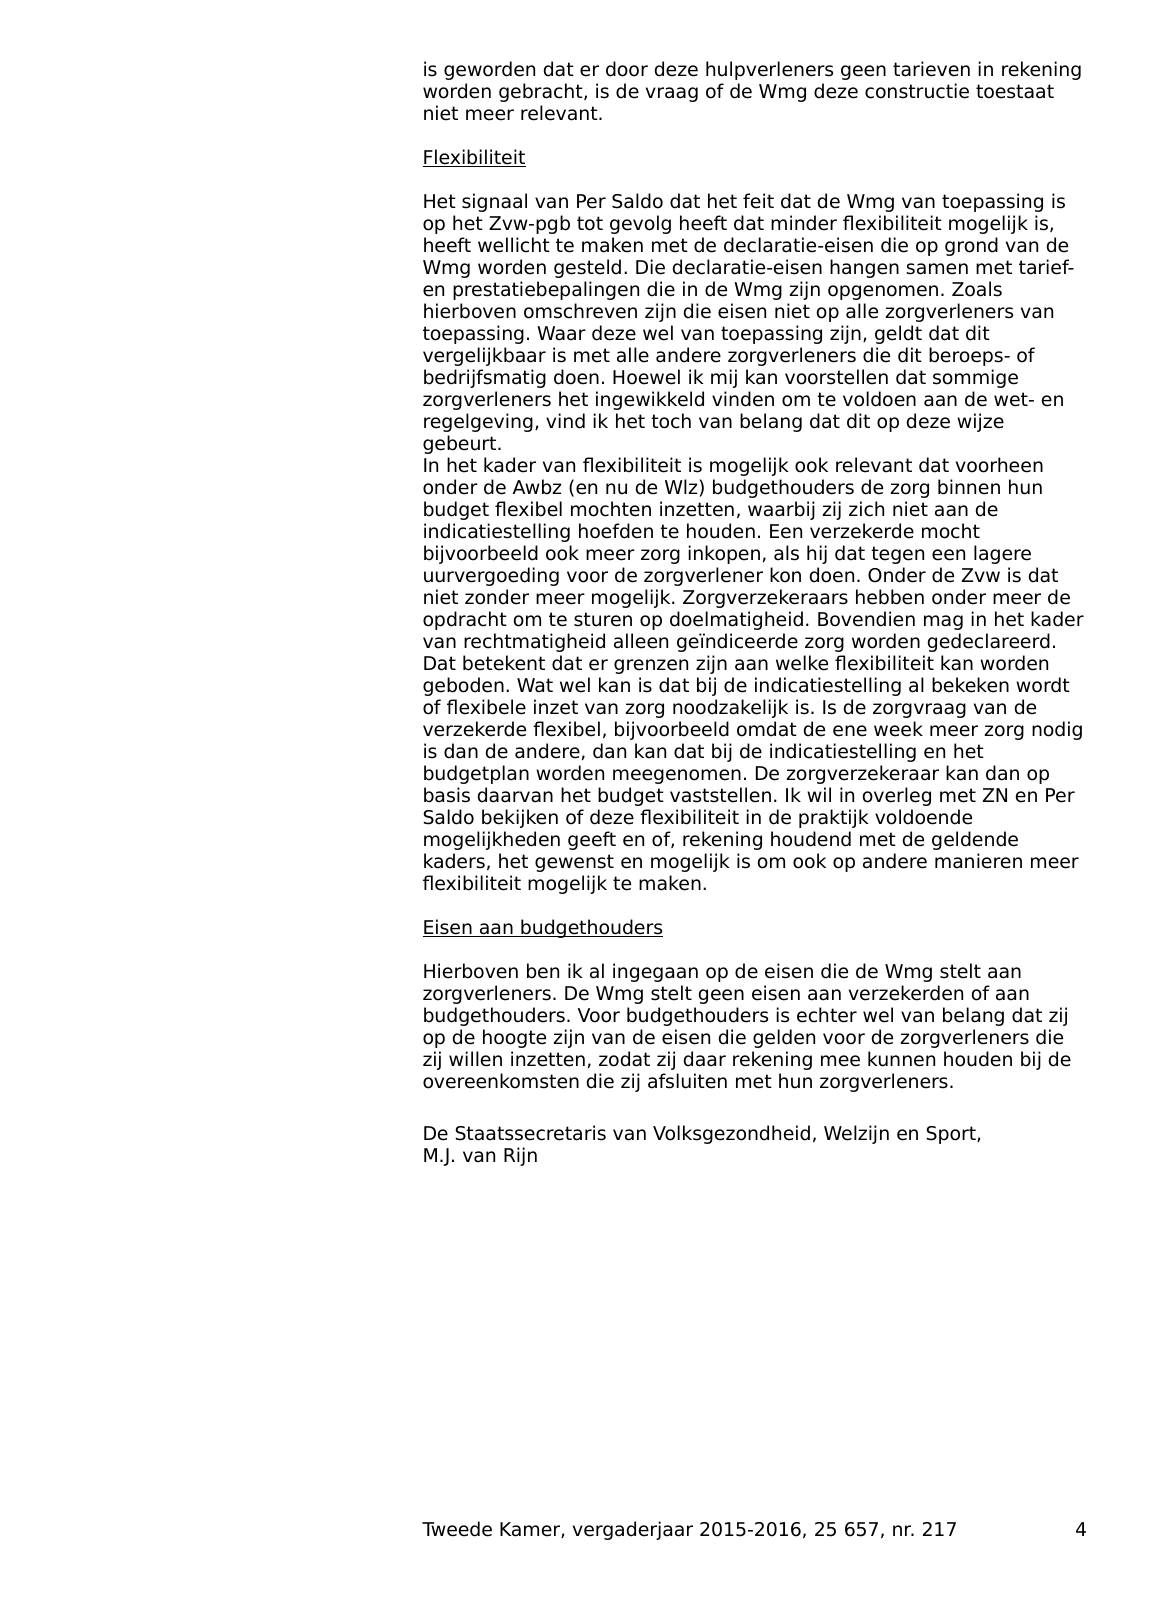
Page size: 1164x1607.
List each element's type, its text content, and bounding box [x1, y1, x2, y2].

text is geworden dat er door deze hulpverleners geen tarieven in rekening worden gebracht, is de vraag of de Wmg deze constructie toestaat niet meer relevant. [422, 59, 1087, 125]
subtitle Flexibiliteit [422, 147, 1087, 169]
text Het signaal van Per Saldo dat het feit dat de Wmg van toepassing is op het Zvw-pgb tot gevolg heeft dat minder flexibiliteit mogelijk is, heeft wellicht te maken met de declaratie-eisen die op grond van de Wmg worden gesteld. Die declaratie-eisen hangen samen met tarief- en prestatiebepalingen die in de Wmg zijn opgenomen. Zoals hierboven omschreven zijn die eisen niet op alle zorgverleners van toepassing. Waar deze wel van toepassing zijn, geldt dat dit vergelijkbaar is met alle andere zorgverleners die dit beroeps- of bedrijfsmatig doen. Hoewel ik mij kan voorstellen dat sommige zorgverleners het ingewikkeld vinden om te voldoen aan de wet- en regelgeving, vind ik het toch van belang dat dit op deze wijze gebeurt. [422, 191, 1087, 455]
text In het kader van flexibiliteit is mogelijk ook relevant dat voorheen onder de Awbz (en nu de Wlz) budgethouders de zorg binnen hun budget flexibel mochten inzetten, waarbij zij zich niet aan de indicatiestelling hoefden te houden. Een verzekerde mocht bijvoorbeeld ook meer zorg inkopen, als hij dat tegen een lagere uurvergoeding voor de zorgverlener kon doen. Onder de Zvw is dat niet zonder meer mogelijk. Zorgverzekeraars hebben onder meer de opdracht om te sturen op doelmatigheid. Bovendien mag in het kader van rechtmatigheid alleen geïndiceerde zorg worden gedeclareerd. Dat betekent dat er grenzen zijn aan welke flexibiliteit kan worden geboden. Wat wel kan is dat bij de indicatiestelling al bekeken wordt of flexibele inzet van zorg noodzakelijk is. Is de zorgvraag van de verzekerde flexibel, bijvoorbeeld omdat de ene week meer zorg nodig is dan de andere, dan kan dat bij de indicatiestelling en het budgetplan worden meegenomen. De zorgverzekeraar kan dan op basis daarvan het budget vaststellen. Ik wil in overleg met ZN en Per Saldo bekijken of deze flexibiliteit in de praktijk voldoende mogelijkheden geeft en of, rekening houdend met de geldende kaders, het gewenst en mogelijk is om ook op andere manieren meer flexibiliteit mogelijk te maken. [422, 455, 1087, 895]
text Hierboven ben ik al ingegaan op de eisen die de Wmg stelt aan zorgverleners. De Wmg stelt geen eisen aan verzekerden of aan budgethouders. Voor budgethouders is echter wel van belang dat zij op de hoogte zijn van de eisen die gelden voor de zorgverleners die zij willen inzetten, zodat zij daar rekening mee kunnen houden bij de overeenkomsten die zij afsluiten met hun zorgverleners. [422, 961, 1087, 1093]
subtitle Eisen aan budgethouders [422, 917, 1087, 939]
text De Staatssecretaris van Volksgezondheid, Welzijn en Sport, M.J. van Rijn [422, 1123, 1087, 1167]
